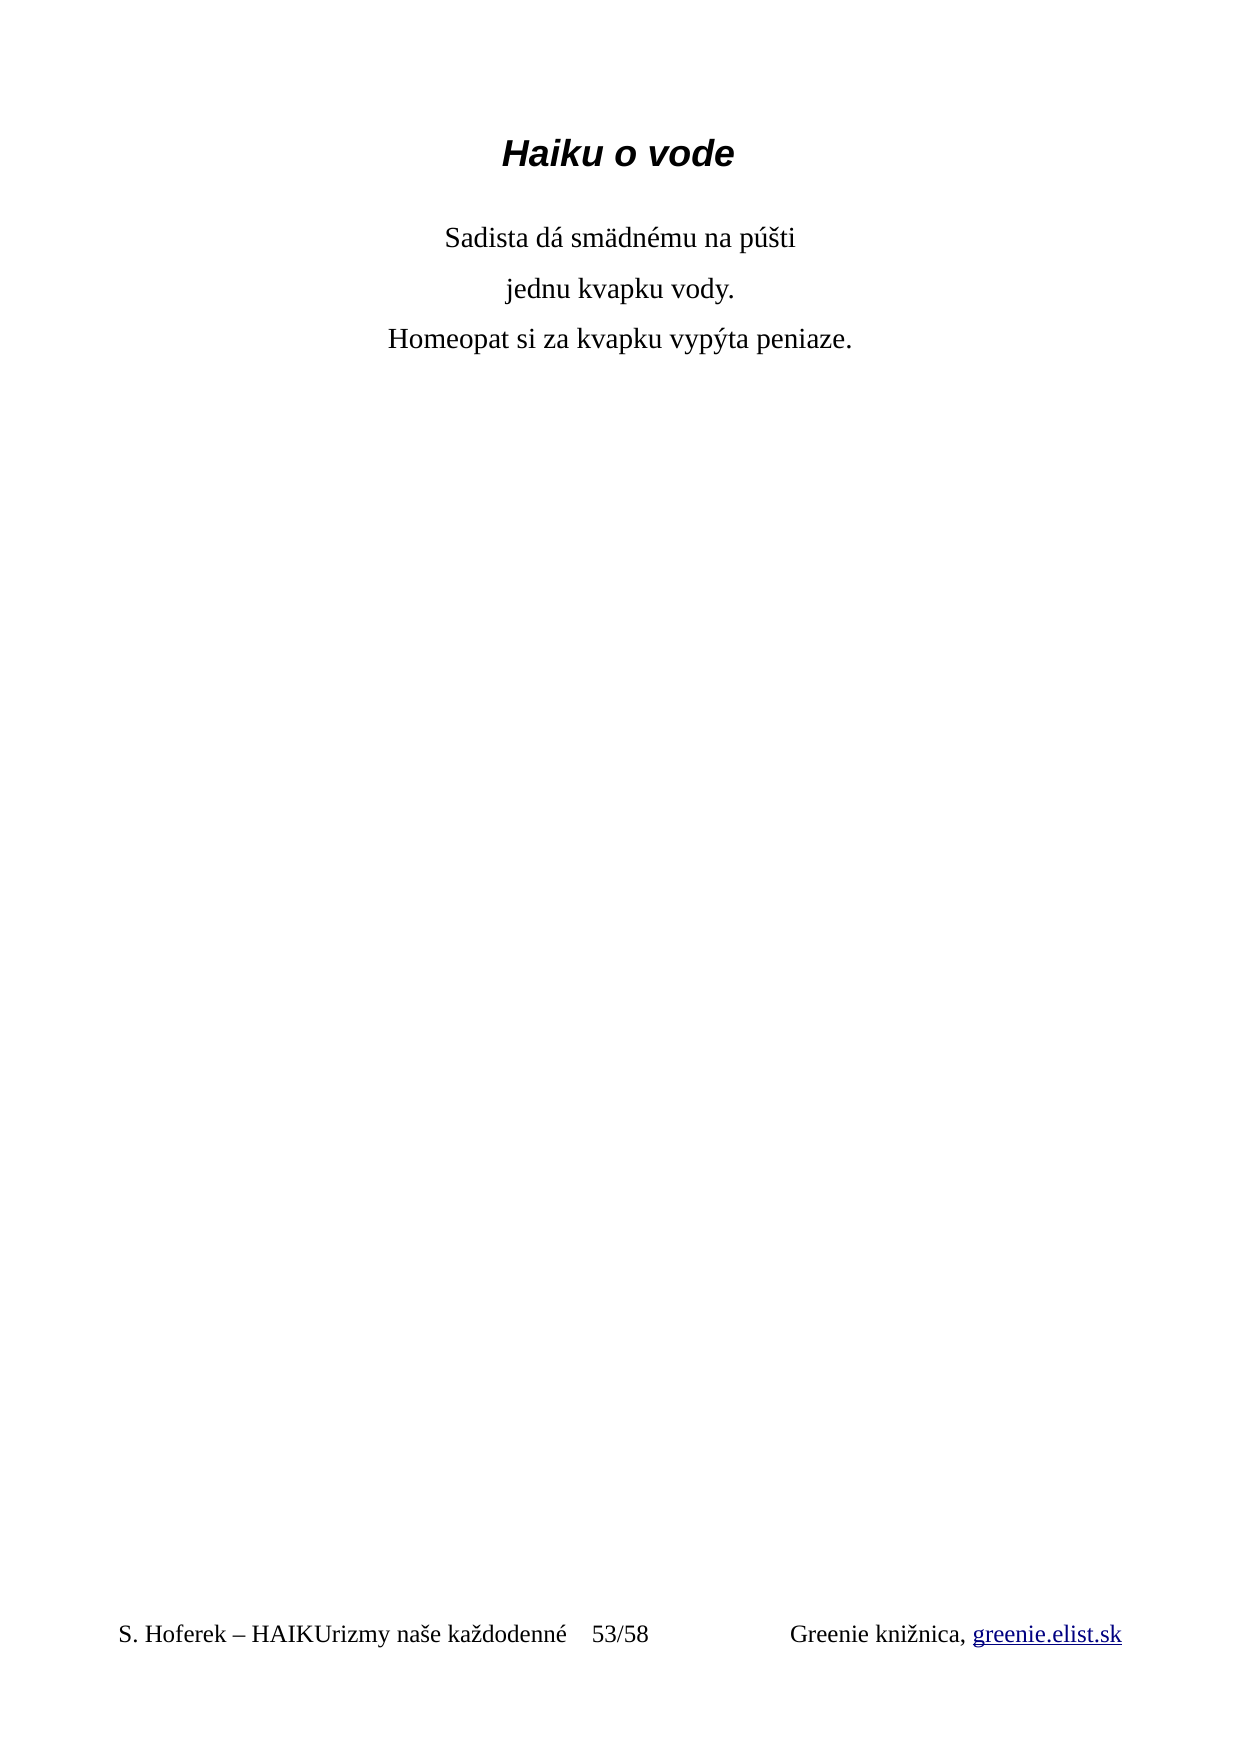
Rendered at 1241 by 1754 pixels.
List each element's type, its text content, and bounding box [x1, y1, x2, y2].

text Sadista dá smädnému na púšti jednu kvapku vody. Homeopat si za kvapku vypýta peniaze. [106, 221, 1134, 405]
subtitle Haiku o vode [106, 131, 1134, 174]
